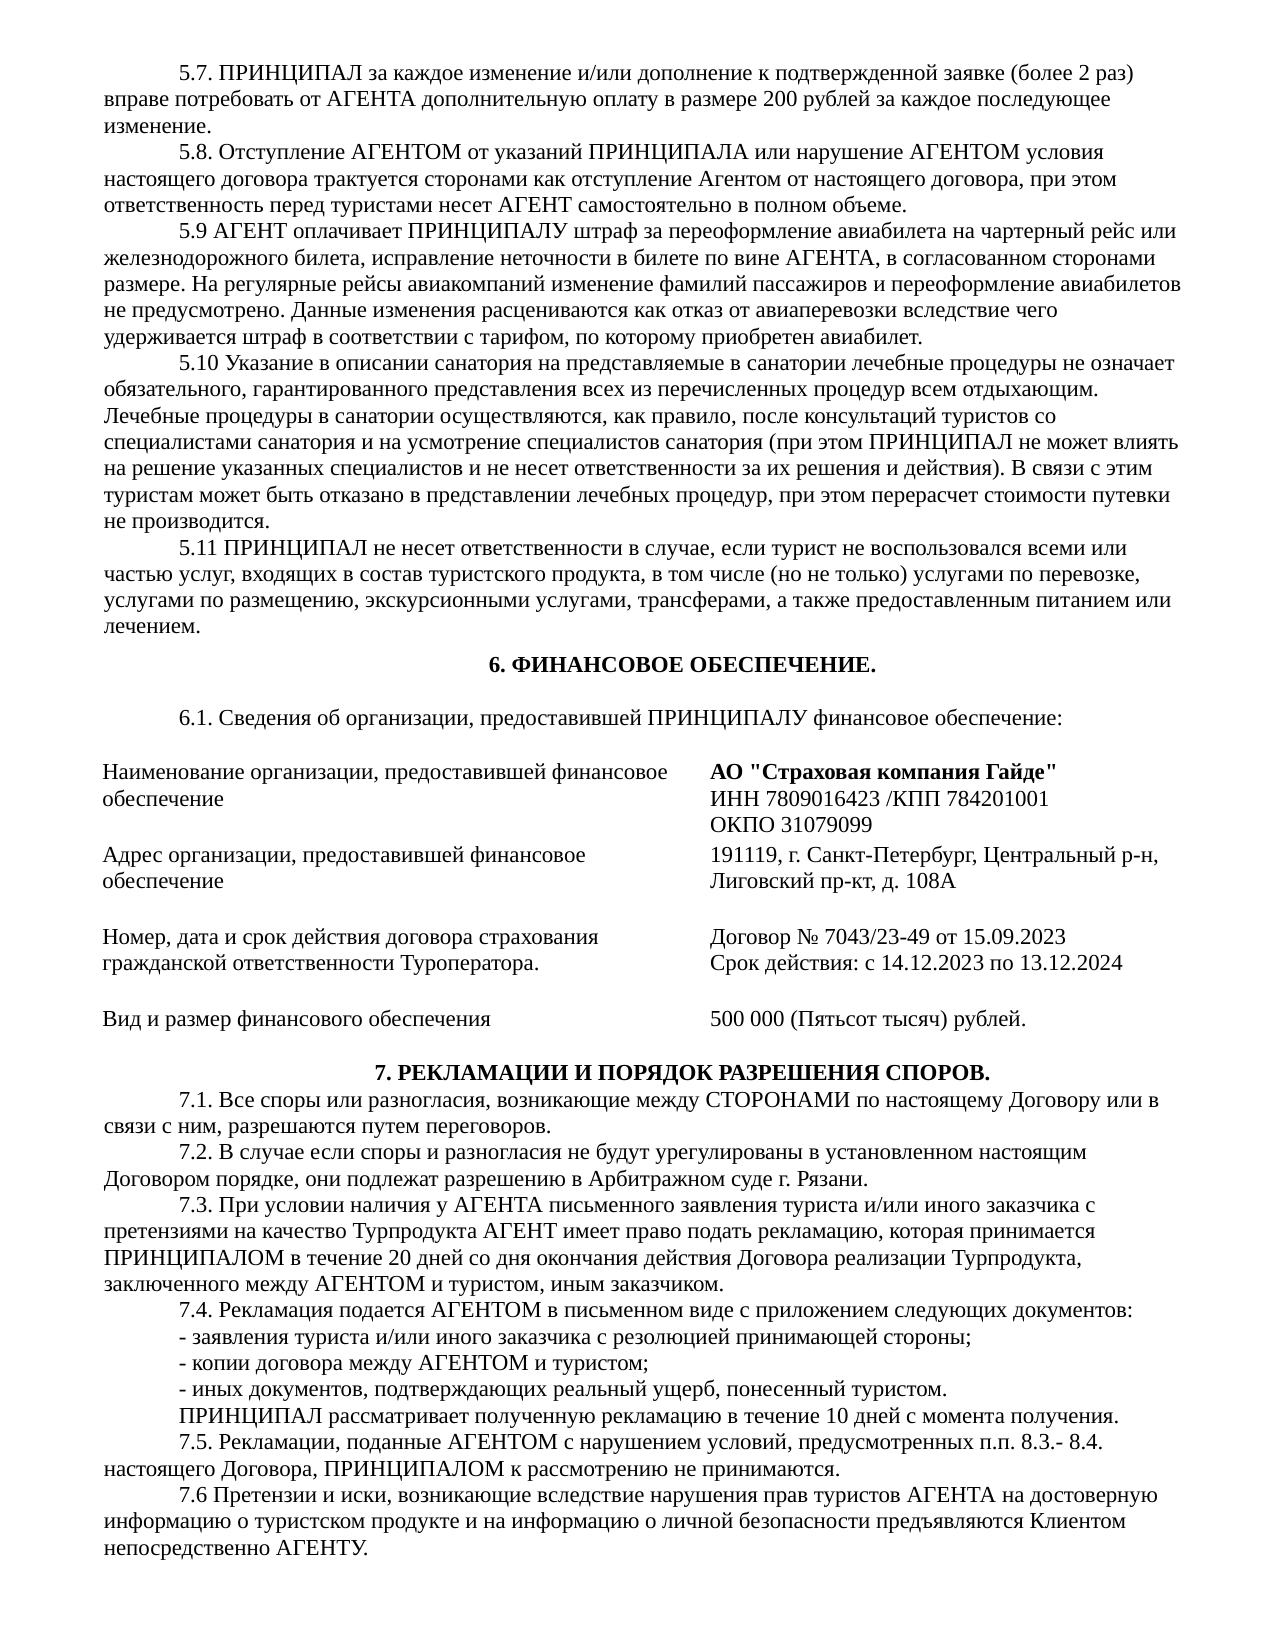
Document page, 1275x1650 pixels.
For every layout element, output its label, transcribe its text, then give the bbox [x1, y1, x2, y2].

text 7.1. Все споры или разногласия, возникающие между СТОРОНАМИ по настоящему Договору или в связи с ним, разрешаются путем переговоров. [103, 1086, 1186, 1138]
text 5.10 Указание в описании санатория на представляемые в санатории лечебные процедуры не означает обязательного, гарантированного представления всех из перечисленных процедур всем отдыхающим. Лечебные процедуры в санатории осуществляются, как правило, после консультаций туристов со специалистами санатория и на усмотрение специалистов санатория (при этом ПРИНЦИПАЛ не может влиять на решение указанных специалистов и не несет ответственности за их решения и действия). В связи с этим туристам может быть отказано в представлении лечебных процедур, при этом перерасчет стоимости путевки не производится. [103, 349, 1186, 533]
text 7.3. При условии наличия у АГЕНТА письменного заявления туриста и/или иного заказчика с претензиями на качество Турпродукта АГЕНТ имеет право подать рекламацию, которая принимается ПРИНЦИПАЛОМ в течение 20 дней со дня окончания действия Договора реализации Турпродукта, заключенного между АГЕНТОМ и туристом, иным заказчиком. [103, 1191, 1186, 1296]
table_cell 500 000 (Пятьсот тысяч) рублей. [699, 1004, 1197, 1033]
text - заявления туриста и/или иного заказчика с резолюцией принимающей стороны; [103, 1323, 1186, 1349]
text 7.4. Рекламация подается АГЕНТОМ в письменном виде с приложением следующих документов: [103, 1296, 1186, 1323]
text 7.6 Претензии и иски, возникающие вследствие нарушения прав туристов АГЕНТА на достоверную информацию о туристском продукте и на информацию о личной безопасности предъявляются Клиентом непосредственно АГЕНТУ. [103, 1481, 1186, 1560]
text 5.11 ПРИНЦИПАЛ не несет ответственности в случае, если турист не воспользовался всеми или частью услуг, входящих в состав туристского продукта, в том числе (но не только) услугами по перевозке, услугами по размещению, экскурсионными услугами, трансферами, а также предоставленным питанием или лечением. [103, 533, 1186, 639]
text 5.8. Отступление АГЕНТОМ от указаний ПРИНЦИПАЛА или нарушение АГЕНТОМ условия настоящего договора трактуется сторонами как отступление Агентом от настоящего договора, при этом ответственность перед туристами несет АГЕНТ самостоятельно в полном объеме. [103, 138, 1186, 217]
table_cell Адрес организации, предоставившей финансовое обеспечение [91, 839, 699, 921]
table_cell Договор № 7043/23-49 от 15.09.2023 Срок действия: с 14.12.2023 по 13.12.2024 [699, 921, 1197, 1003]
text - иных документов, подтверждающих реальный ущерб, понесенный туристом. [103, 1376, 1186, 1402]
table_cell Номер, дата и срок действия договора страхования гражданской ответственности Туроператора. [91, 921, 699, 1003]
text 7.2. В случае если споры и разногласия не будут урегулированы в установленном настоящим Договором порядке, они подлежат разрешению в Арбитражном суде г. Рязани. [103, 1138, 1186, 1191]
text 6.1. Сведения об организации, предоставившей ПРИНЦИПАЛУ финансовое обеспечение: [103, 704, 1186, 731]
text - копии договора между АГЕНТОМ и туристом; [103, 1349, 1186, 1376]
text 5.9 АГЕНТ оплачивает ПРИНЦИПАЛУ штраф за переоформление авиабилета на чартерный рейс или железнодорожного билета, исправление неточности в билете по вине АГЕНТА, в согласованном сторонами размере. На регулярные рейсы авиакомпаний изменение фамилий пассажиров и переоформление авиабилетов не предусмотрено. Данные изменения расцениваются как отказ от авиаперевозки вследствие чего удерживается штраф в соответствии с тарифом, по которому приобретен авиабилет. [103, 217, 1186, 349]
text 7. РЕКЛАМАЦИИ И ПОРЯДОК РАЗРЕШЕНИЯ СПОРОВ. [103, 1059, 1186, 1086]
table_header Наименование организации, предоставившей финансовое обеспечение [91, 757, 699, 839]
text 5.7. ПРИНЦИПАЛ за каждое изменение и/или дополнение к подтвержденной заявке (более 2 раз) вправе потребовать от АГЕНТА дополнительную оплату в размере 200 рублей за каждое последующее изменение. [103, 59, 1186, 138]
table_header АО "Страховая компания Гайде" ИНН 7809016423 /КПП 784201001 ОКПО 31079099 [699, 757, 1197, 839]
text 6. ФИНАНСОВОЕ ОБЕСПЕЧЕНИЕ. [103, 651, 1186, 678]
table_cell Вид и размер финансового обеспечения [91, 1004, 699, 1033]
table_cell 191119, г. Санкт-Петербург, Центральный р-н, Лиговский пр-кт, д. 108А [699, 839, 1197, 921]
text 7.5. Рекламации, поданные АГЕНТОМ с нарушением условий, предусмотренных п.п. 8.3.- 8.4. настоящего Договора, ПРИНЦИПАЛОМ к рассмотрению не принимаются. [103, 1428, 1186, 1481]
text ПРИНЦИПАЛ рассматривает полученную рекламацию в течение 10 дней с момента получения. [103, 1402, 1186, 1428]
